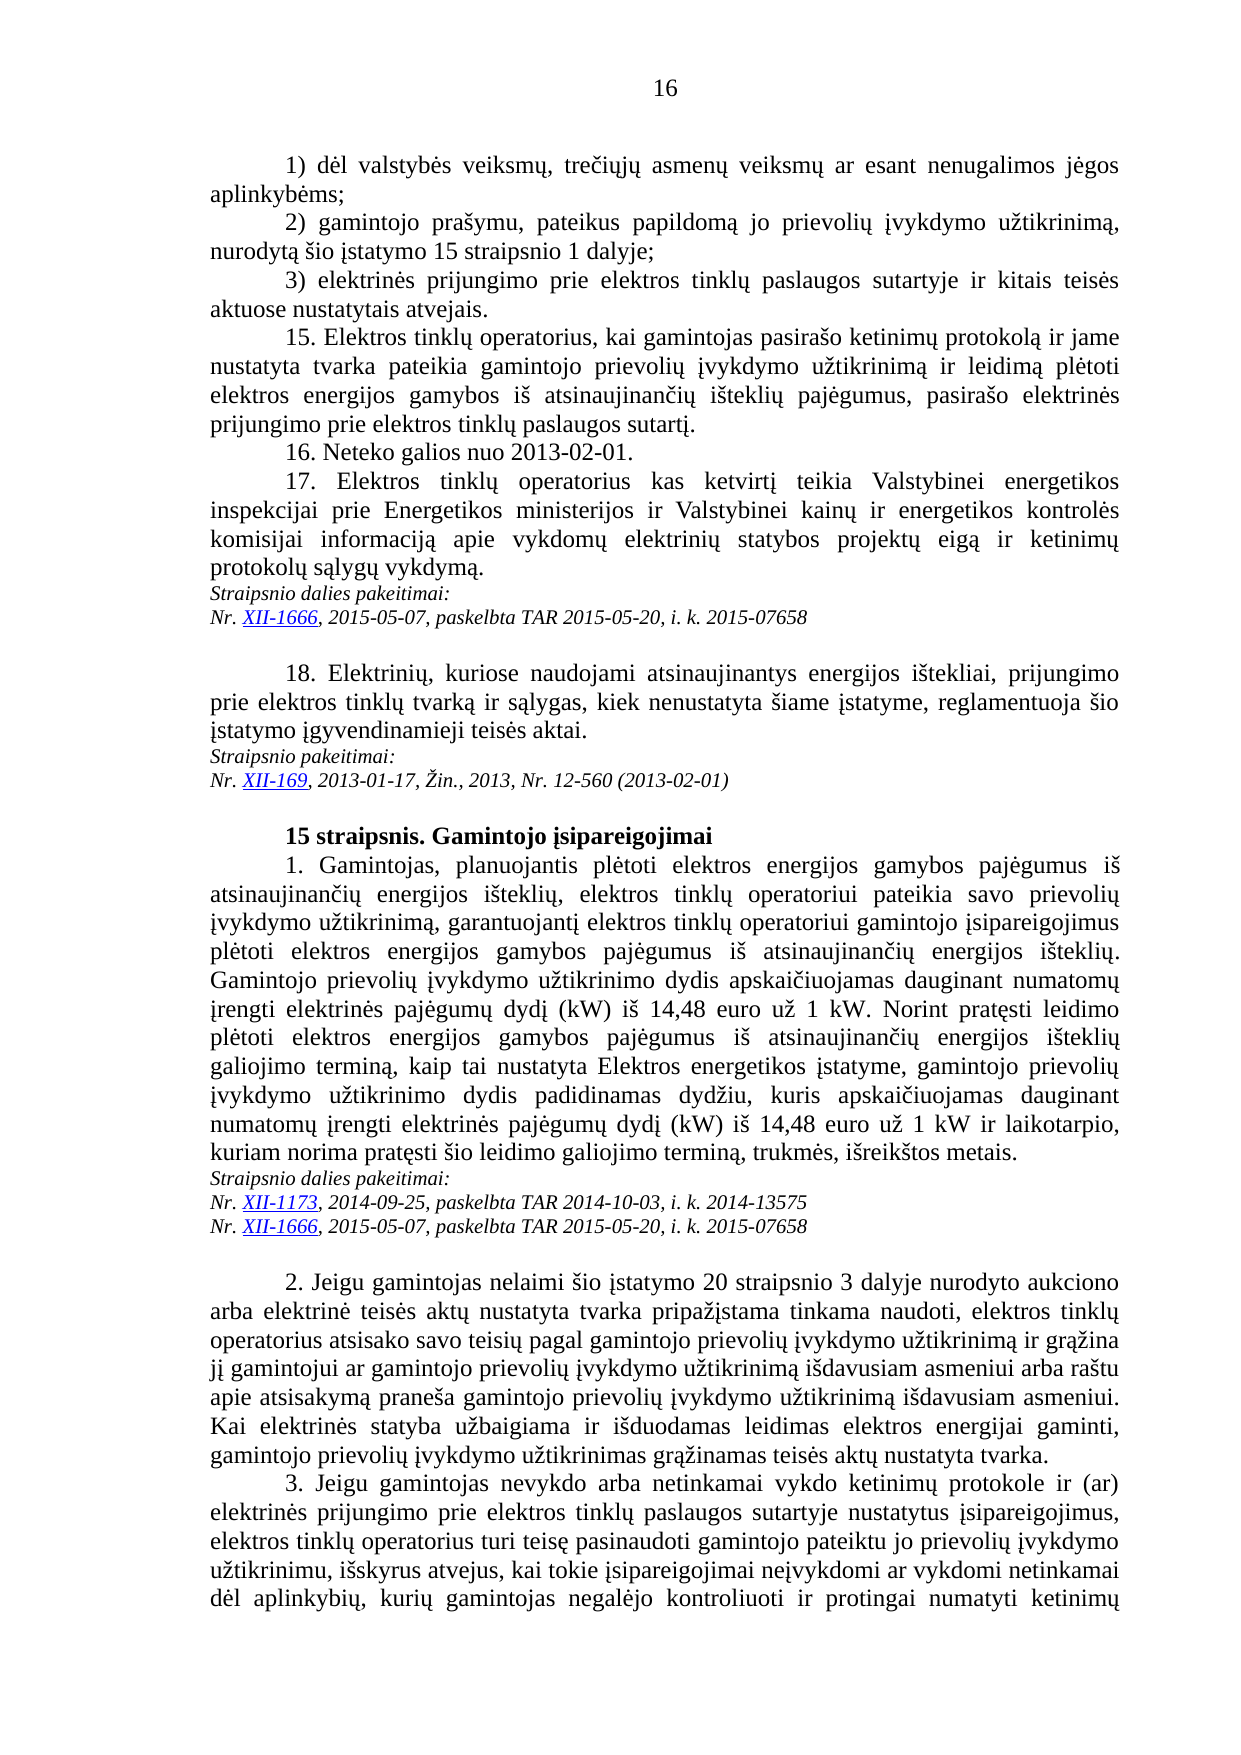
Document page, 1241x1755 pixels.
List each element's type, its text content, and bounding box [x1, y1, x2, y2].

text 3. Jeigu gamintojas nevykdo arba netinkamai vykdo ketinimų protokole ir (ar) elektrinės prijungimo prie elektros tinklų paslaugos sutartyje nustatytus įsipareigojimus, elektros tinklų operatorius turi teisę pasinaudoti gamintojo pateiktu jo prievolių įvykdymo užtikrinimu, išskyrus atvejus, kai tokie įsipareigojimai neįvykdomi ar vykdomi netinkamai dėl aplinkybių, kurių gamintojas negalėjo kontroliuoti ir protingai numatyti ketinimų [210, 1468, 1120, 1612]
text 1) dėl valstybės veiksmų, trečiųjų asmenų veiksmų ar esant nenugalimos jėgos aplinkybėms; [210, 150, 1120, 207]
text 18. Elektrinių, kuriose naudojami atsinaujinantys energijos ištekliai, prijungimo prie elektros tinklų tvarką ir sąlygas, kiek nenustatyta šiame įstatyme, reglamentuoja šio įstatymo įgyvendinamieji teisės aktai. [210, 658, 1120, 744]
text Straipsnio pakeitimai: [210, 744, 1120, 768]
text 16. Neteko galios nuo 2013-02-01. [210, 437, 1120, 466]
text 15. Elektros tinklų operatorius, kai gamintojas pasirašo ketinimų protokolą ir jame nustatyta tvarka pateikia gamintojo prievolių įvykdymo užtikrinimą ir leidimą plėtoti elektros energijos gamybos iš atsinaujinančių išteklių pajėgumus, pasirašo elektrinės prijungimo prie elektros tinklų paslaugos sutartį. [210, 322, 1120, 437]
text 3) elektrinės prijungimo prie elektros tinklų paslaugos sutartyje ir kitais teisės aktuose nustatytais atvejais. [210, 265, 1120, 322]
text 1. Gamintojas, planuojantis plėtoti elektros energijos gamybos pajėgumus iš atsinaujinančių energijos išteklių, elektros tinklų operatoriui pateikia savo prievolių įvykdymo užtikrinimą, garantuojantį elektros tinklų operatoriui gamintojo įsipareigojimus plėtoti elektros energijos gamybos pajėgumus iš atsinaujinančių energijos išteklių. Gamintojo prievolių įvykdymo užtikrinimo dydis apskaičiuojamas dauginant numatomų įrengti elektrinės pajėgumų dydį (kW) iš 14,48 euro už 1 kW. Norint pratęsti leidimo plėtoti elektros energijos gamybos pajėgumus iš atsinaujinančių energijos išteklių galiojimo terminą, kaip tai nustatyta Elektros energetikos įstatyme, gamintojo prievolių įvykdymo užtikrinimo dydis padidinamas dydžiu, kuris apskaičiuojamas dauginant numatomų įrengti elektrinės pajėgumų dydį (kW) iš 14,48 euro už 1 kW ir laikotarpio, kuriam norima pratęsti šio leidimo galiojimo terminą, trukmės, išreikštos metais. [210, 850, 1120, 1166]
text 2) gamintojo prašymu, pateikus papildomą jo prievolių įvykdymo užtikrinimą, nurodytą šio įstatymo 15 straipsnio 1 dalyje; [210, 207, 1120, 265]
text Nr. XII-1173, 2014-09-25, paskelbta TAR 2014-10-03, i. k. 2014-13575 [210, 1190, 1120, 1214]
text Nr. XII-1666, 2015-05-07, paskelbta TAR 2015-05-20, i. k. 2015-07658 [210, 605, 1120, 629]
text 2. Jeigu gamintojas nelaimi šio įstatymo 20 straipsnio 3 dalyje nurodyto aukciono arba elektrinė teisės aktų nustatyta tvarka pripažįstama tinkama naudoti, elektros tinklų operatorius atsisako savo teisių pagal gamintojo prievolių įvykdymo užtikrinimą ir grąžina jį gamintojui ar gamintojo prievolių įvykdymo užtikrinimą išdavusiam asmeniui arba raštu apie atsisakymą praneša gamintojo prievolių įvykdymo užtikrinimą išdavusiam asmeniui. Kai elektrinės statyba užbaigiama ir išduodamas leidimas elektros energijai gaminti, gamintojo prievolių įvykdymo užtikrinimas grąžinamas teisės aktų nustatyta tvarka. [210, 1267, 1120, 1468]
text 15 straipsnis. Gamintojo įsipareigojimai [210, 821, 1120, 850]
text Straipsnio dalies pakeitimai: [210, 581, 1120, 605]
text 17. Elektros tinklų operatorius kas ketvirtį teikia Valstybinei energetikos inspekcijai prie Energetikos ministerijos ir Valstybinei kainų ir energetikos kontrolės komisijai informaciją apie vykdomų elektrinių statybos projektų eigą ir ketinimų protokolų sąlygų vykdymą. [210, 466, 1120, 581]
text Nr. XII-1666, 2015-05-07, paskelbta TAR 2015-05-20, i. k. 2015-07658 [210, 1214, 1120, 1238]
text Nr. XII-169, 2013-01-17, Žin., 2013, Nr. 12-560 (2013-02-01) [210, 768, 1120, 792]
text Straipsnio dalies pakeitimai: [210, 1166, 1120, 1190]
